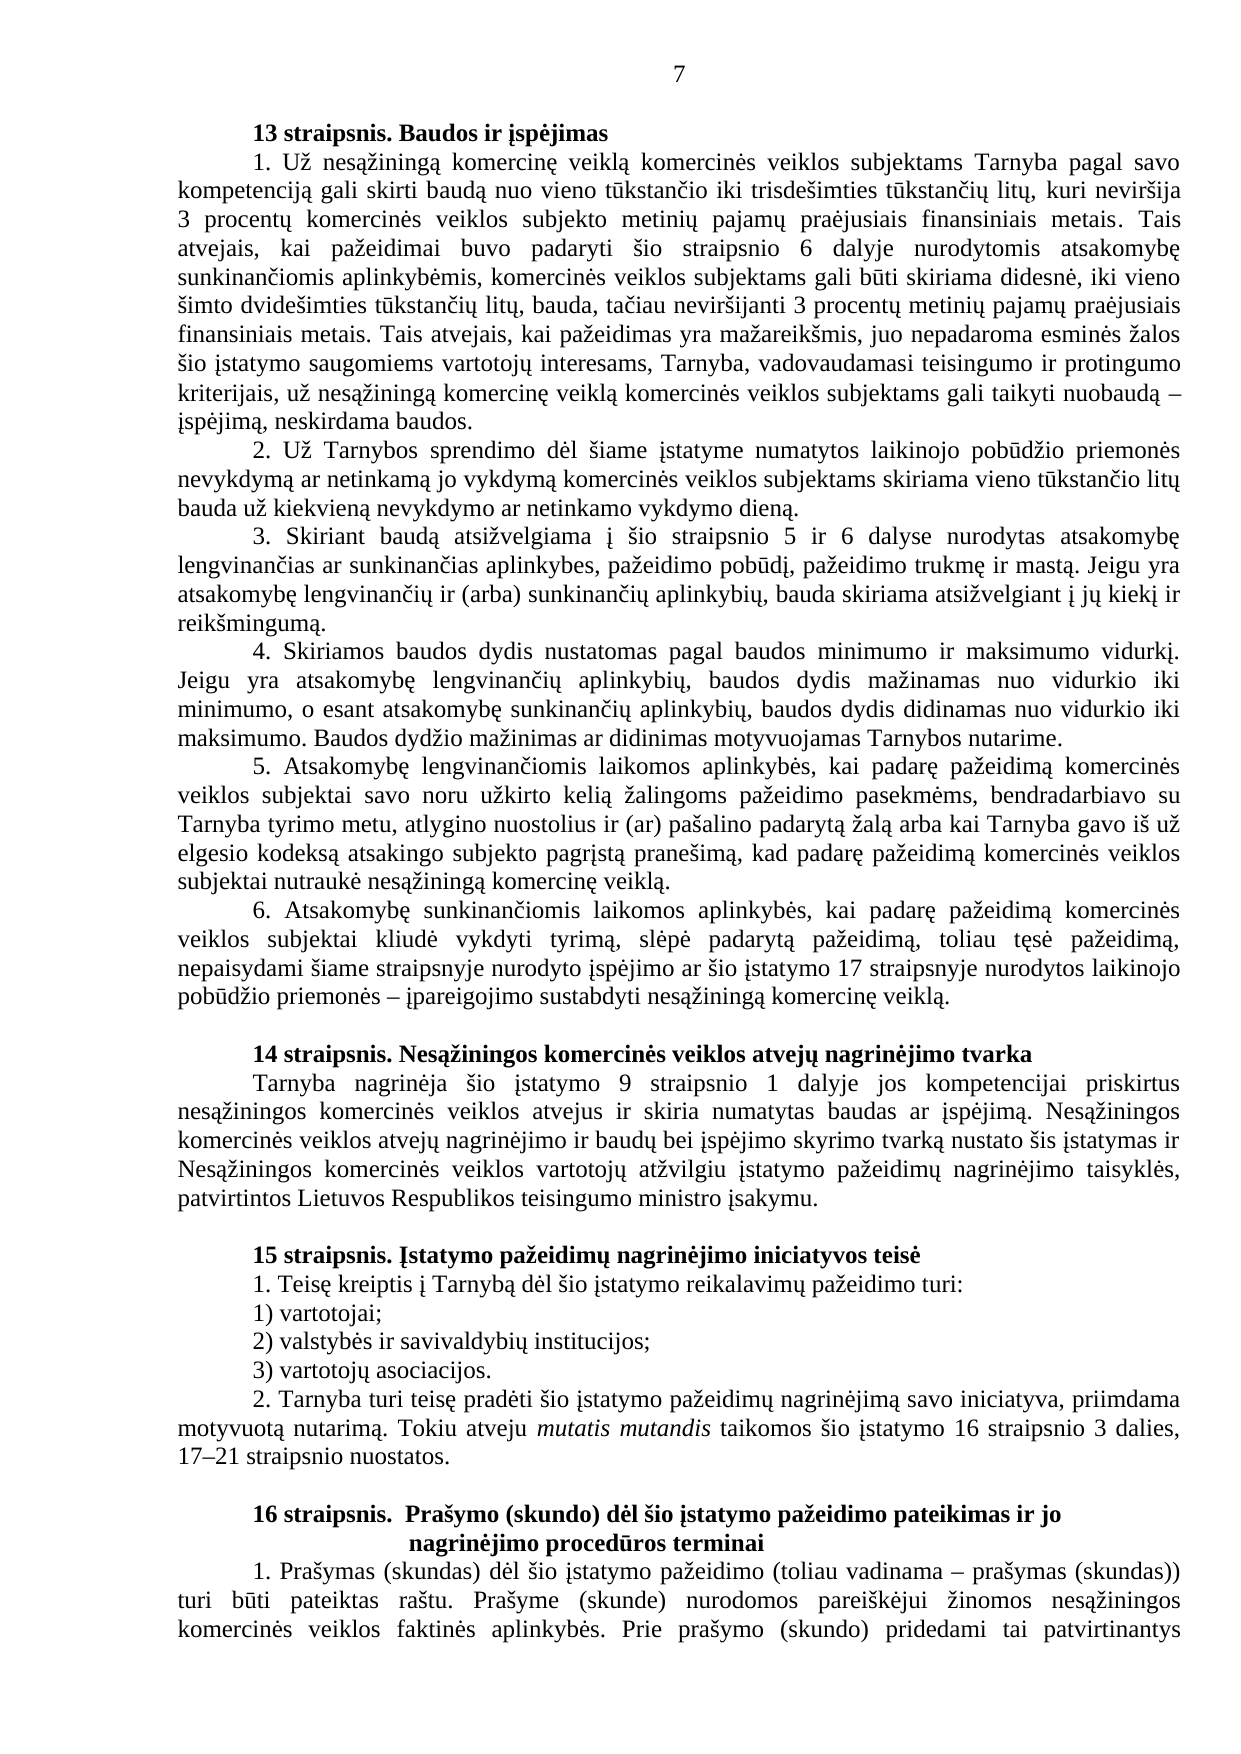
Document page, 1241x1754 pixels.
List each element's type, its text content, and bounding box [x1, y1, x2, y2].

text Tarnyba nagrinėja šio įstatymo 9 straipsnio 1 dalyje jos kompetencijai priskirtus nesąžiningos komercinės veiklos atvejus ir skiria numatytas baudas ar įspėjimą. Nesąžiningos komercinės veiklos atvejų nagrinėjimo ir baudų bei įspėjimo skyrimo tvarką nustato šis įstatymas ir Nesąžiningos komercinės veiklos vartotojų atžvilgiu įstatymo pažeidimų nagrinėjimo taisyklės, patvirtintos Lietuvos Respublikos teisingumo ministro įsakymu. [177, 1068, 1181, 1211]
text 3. Skiriant baudą atsižvelgiama į šio straipsnio 5 ir 6 dalyse nurodytas atsakomybę lengvinančias ar sunkinančias aplinkybes, pažeidimo pobūdį, pažeidimo trukmę ir mastą. Jeigu yra atsakomybę lengvinančių ir (arba) sunkinančių aplinkybių, bauda skiriama atsižvelgiant į jų kiekį ir reikšmingumą. [177, 521, 1181, 636]
text 2. Tarnyba turi teisę pradėti šio įstatymo pažeidimų nagrinėjimą savo iniciatyva, priimdama motyvuotą nutarimą. Tokiu atveju mutatis mutandis taikomos šio įstatymo 16 straipsnio 3 dalies, 17–21 straipsnio nuostatos. [177, 1384, 1181, 1470]
text 16 straipsnis. Prašymo (skundo) dėl šio įstatymo pažeidimo pateikimas ir jo [177, 1499, 1181, 1528]
text 2. Už Tarnybos sprendimo dėl šiame įstatyme numatytos laikinojo pobūdžio priemonės nevykdymą ar netinkamą jo vykdymą komercinės veiklos subjektams skiriama vieno tūkstančio litų bauda už kiekvieną nevykdymo ar netinkamo vykdymo dieną. [177, 435, 1181, 521]
text 3) vartotojų asociacijos. [177, 1355, 1181, 1384]
text 1) vartotojai; [177, 1298, 1181, 1326]
text 13 straipsnis. Baudos ir įspėjimas [177, 118, 1181, 147]
text 1. Už nesąžiningą komercinę veiklą komercinės veiklos subjektams Tarnyba pagal savo kompetenciją gali skirti baudą nuo vieno tūkstančio iki trisdešimties tūkstančių litų, kuri neviršija 3 procentų komercinės veiklos subjekto metinių pajamų praėjusiais finansiniais metais. Tais atvejais, kai pažeidimai buvo padaryti šio straipsnio 6 dalyje nurodytomis atsakomybę sunkinančiomis aplinkybėmis, komercinės veiklos subjektams gali būti skiriama didesnė, iki vieno šimto dvidešimties tūkstančių litų, bauda, tačiau neviršijanti 3 procentų metinių pajamų praėjusiais finansiniais metais. Tais atvejais, kai pažeidimas yra mažareikšmis, juo nepadaroma esminės žalos šio įstatymo saugomiems vartotojų interesams, Tarnyba, vadovaudamasi teisingumo ir protingumo kriterijais, už nesąžiningą komercinę veiklą komercinės veiklos subjektams gali taikyti nuobaudą – įspėjimą, neskirdama baudos. [177, 147, 1181, 435]
text 14 straipsnis. Nesąžiningos komercinės veiklos atvejų nagrinėjimo tvarka [177, 1039, 1181, 1068]
text 1. Prašymas (skundas) dėl šio įstatymo pažeidimo (toliau vadinama – prašymas (skundas)) turi būti pateiktas raštu. Prašyme (skunde) nurodomos pareiškėjui žinomos nesąžiningos komercinės veiklos faktinės aplinkybės. Prie prašymo (skundo) pridedami tai patvirtinantys [177, 1556, 1181, 1643]
text 15 straipsnis. Įstatymo pažeidimų nagrinėjimo iniciatyvos teisė [177, 1240, 1181, 1269]
text 1. Teisę kreiptis į Tarnybą dėl šio įstatymo reikalavimų pažeidimo turi: [177, 1269, 1181, 1298]
text nagrinėjimo procedūros terminai [177, 1528, 1181, 1556]
text 6. Atsakomybę sunkinančiomis laikomos aplinkybės, kai padarę pažeidimą komercinės veiklos subjektai kliudė vykdyti tyrimą, slėpė padarytą pažeidimą, toliau tęsė pažeidimą, nepaisydami šiame straipsnyje nurodyto įspėjimo ar šio įstatymo 17 straipsnyje nurodytos laikinojo pobūdžio priemonės – įpareigojimo sustabdyti nesąžiningą komercinę veiklą. [177, 895, 1181, 1010]
text 5. Atsakomybę lengvinančiomis laikomos aplinkybės, kai padarę pažeidimą komercinės veiklos subjektai savo noru užkirto kelią žalingoms pažeidimo pasekmėms, bendradarbiavo su Tarnyba tyrimo metu, atlygino nuostolius ir (ar) pašalino padarytą žalą arba kai Tarnyba gavo iš už elgesio kodeksą atsakingo subjekto pagrįstą pranešimą, kad padarę pažeidimą komercinės veiklos subjektai nutraukė nesąžiningą komercinę veiklą. [177, 751, 1181, 895]
text 2) valstybės ir savivaldybių institucijos; [177, 1326, 1181, 1355]
text 4. Skiriamos baudos dydis nustatomas pagal baudos minimumo ir maksimumo vidurkį. Jeigu yra atsakomybę lengvinančių aplinkybių, baudos dydis mažinamas nuo vidurkio iki minimumo, o esant atsakomybę sunkinančių aplinkybių, baudos dydis didinamas nuo vidurkio iki maksimumo. Baudos dydžio mažinimas ar didinimas motyvuojamas Tarnybos nutarime. [177, 636, 1181, 751]
